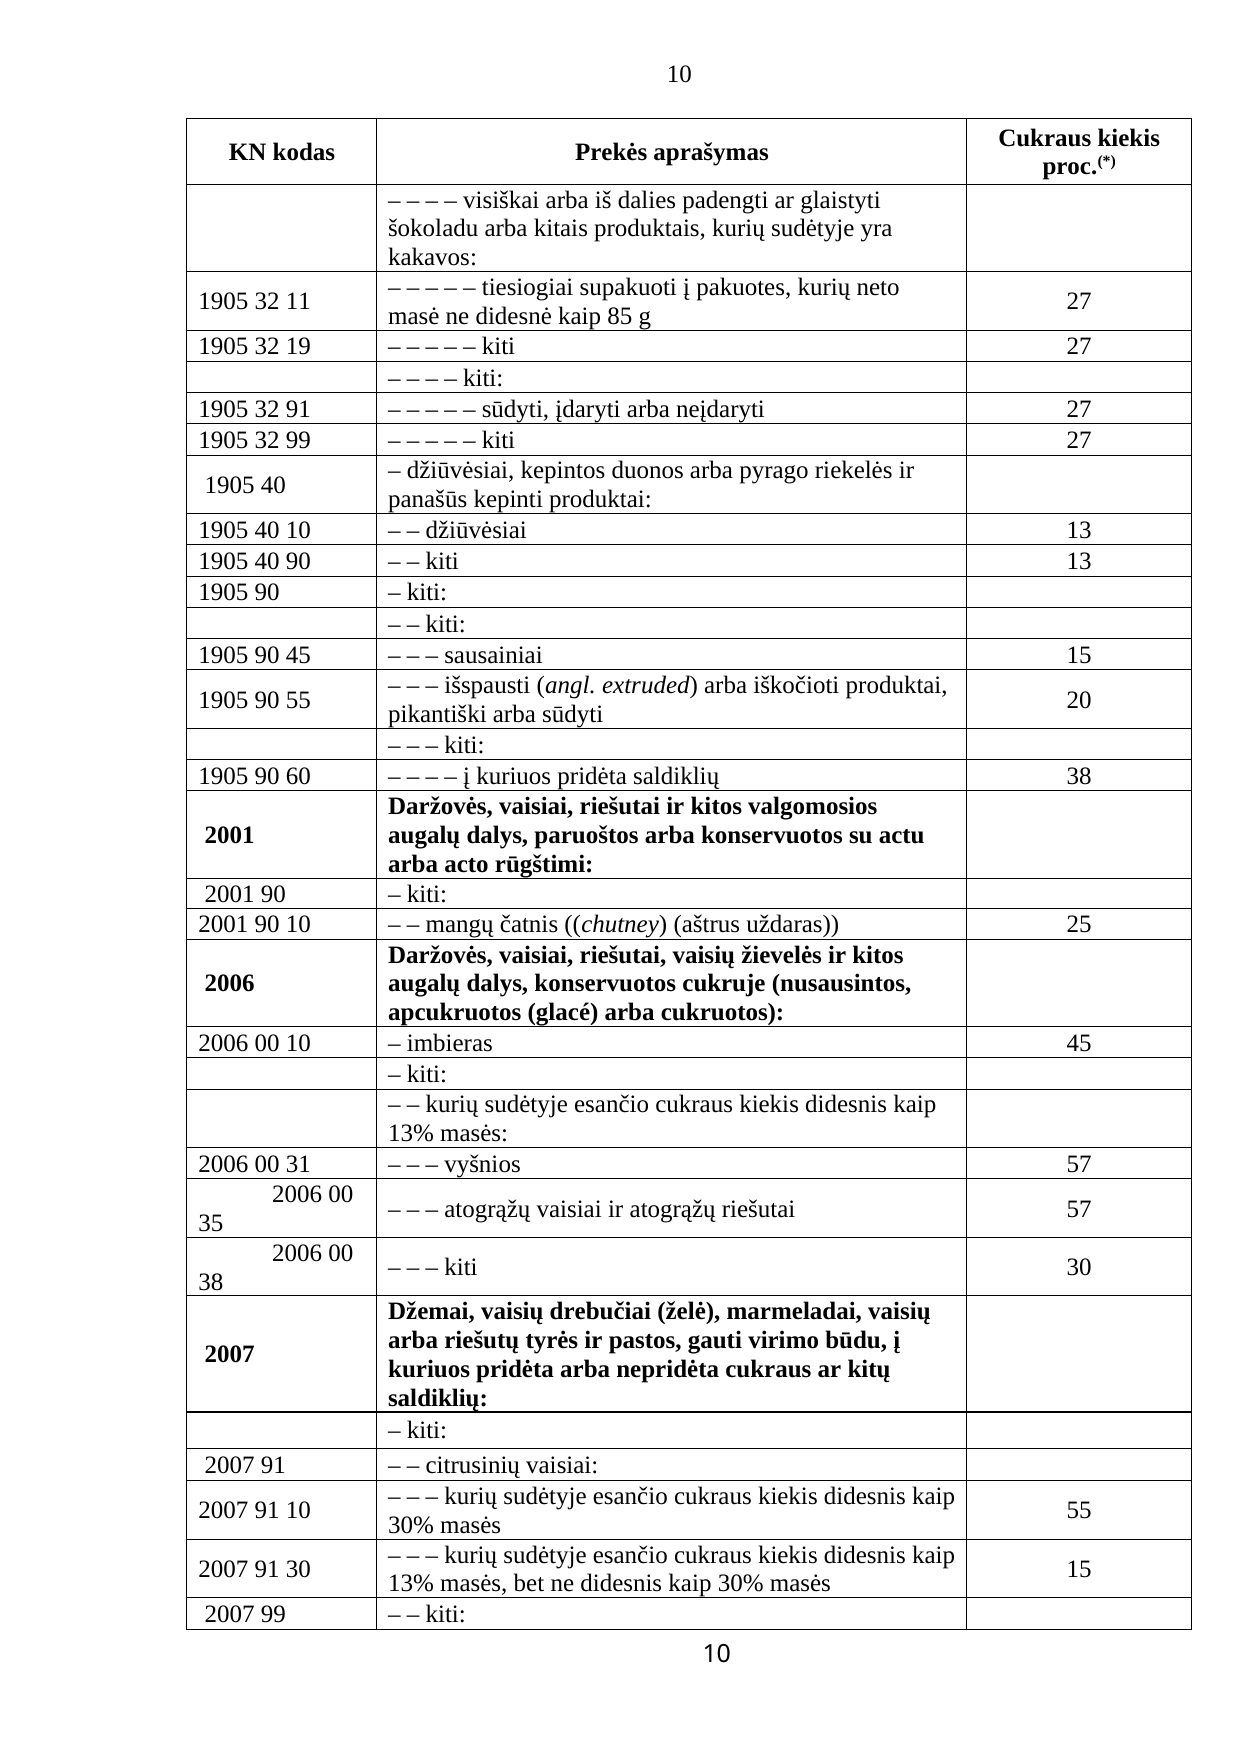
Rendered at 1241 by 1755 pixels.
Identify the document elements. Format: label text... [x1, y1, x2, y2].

table_cell 57 [967, 1148, 1191, 1178]
table_cell – – kiti [377, 545, 966, 576]
table_cell [967, 456, 1191, 513]
table_cell – – – kurių sudėtyje esančio cukraus kiekis didesnis kaip 30% masės [377, 1481, 966, 1539]
table_cell [187, 1090, 376, 1147]
table_cell [967, 879, 1191, 907]
table_cell [967, 608, 1191, 638]
table_cell 27 [967, 424, 1191, 454]
table_cell – – – – – kiti [377, 331, 966, 361]
table_cell [967, 1058, 1191, 1088]
table_cell [187, 1413, 376, 1447]
table_cell 38 [967, 760, 1191, 790]
table_cell 2007 99 [187, 1598, 376, 1628]
table_cell – – citrusinių vaisiai: [377, 1449, 966, 1480]
table_cell – – kiti: [377, 608, 966, 638]
table_cell [967, 185, 1191, 271]
table_cell – imbieras [377, 1027, 966, 1057]
table_cell 2006 00 10 [187, 1027, 376, 1057]
table_cell – – kiti: [377, 1598, 966, 1628]
table_cell 20 [967, 670, 1191, 728]
table_cell 1905 40 [187, 456, 376, 513]
table_cell 57 [967, 1179, 1191, 1237]
table_cell 1905 40 10 [187, 514, 376, 544]
table_cell 1905 90 60 [187, 760, 376, 790]
table_header KN kodas [187, 119, 376, 184]
table_cell 1905 90 [187, 577, 376, 607]
table_cell – kiti: [377, 1058, 966, 1088]
table_cell – – – – kiti: [377, 362, 966, 392]
table_cell [967, 1296, 1191, 1411]
table_cell [967, 791, 1191, 878]
table_cell 1905 40 90 [187, 545, 376, 576]
table_cell [187, 608, 376, 638]
table_cell – – – – į kuriuos pridėta saldiklių [377, 760, 966, 790]
table_cell Daržovės, vaisiai, riešutai ir kitos valgomosios augalų dalys, paruoštos arba konservuotos su actu arba acto rūgštimi: [377, 791, 966, 878]
table_cell – – – – – kiti [377, 424, 966, 454]
table_cell – kiti: [377, 577, 966, 607]
table_cell 27 [967, 331, 1191, 361]
table_cell – – – – – sūdyti, įdaryti arba neįdaryti [377, 393, 966, 423]
table_cell 13 [967, 545, 1191, 576]
table_cell – džiūvėsiai, kepintos duonos arba pyrago riekelės ir panašūs kepinti produktai: [377, 456, 966, 513]
table_cell 1905 90 55 [187, 670, 376, 728]
table_cell 25 [967, 909, 1191, 939]
table_cell 15 [967, 639, 1191, 669]
table_cell [187, 729, 376, 759]
table_cell 2007 91 [187, 1449, 376, 1480]
table_cell – – – – – tiesiogiai supakuoti į pakuotes, kurių neto masė ne didesnė kaip 85 g [377, 272, 966, 329]
table_header Cukraus kiekis proc.(*) [967, 119, 1191, 184]
table_cell Daržovės, vaisiai, riešutai, vaisių žievelės ir kitos augalų dalys, konservuotos cukruje (nusausintos, apcukruotos (glacé) arba cukruotos): [377, 940, 966, 1026]
table_cell 2006 00 31 [187, 1148, 376, 1178]
table_cell – – – sausainiai [377, 639, 966, 669]
table_cell – – – kurių sudėtyje esančio cukraus kiekis didesnis kaip 13% masės, bet ne didesnis kaip 30% masės [377, 1540, 966, 1597]
table_cell 1905 32 91 [187, 393, 376, 423]
table_cell [967, 1598, 1191, 1628]
table_cell 2001 90 [187, 879, 376, 907]
table_cell – kiti: [377, 1413, 966, 1447]
table_cell – – – atogrąžų vaisiai ir atogrąžų riešutai [377, 1179, 966, 1237]
table_cell 1905 32 19 [187, 331, 376, 361]
table_cell – kiti: [377, 879, 966, 907]
table_cell 1905 32 11 [187, 272, 376, 329]
table_cell 27 [967, 393, 1191, 423]
table_cell – – – išspausti (angl. extruded) arba iškočioti produktai, pikantiški arba sūdyti [377, 670, 966, 728]
table_cell [187, 1058, 376, 1088]
table_cell [187, 185, 376, 271]
table_cell 2006 00 35 [187, 1179, 376, 1237]
table_cell 2006 [187, 940, 376, 1026]
table_cell 15 [967, 1540, 1191, 1597]
table_cell – – mangų čatnis ((chutney) (aštrus uždaras)) [377, 909, 966, 939]
table_cell [967, 362, 1191, 392]
table_cell [967, 729, 1191, 759]
table_cell [967, 577, 1191, 607]
table_cell 2007 [187, 1296, 376, 1411]
table_cell – – – – visiškai arba iš dalies padengti ar glaistyti šokoladu arba kitais produktais, kurių sudėtyje yra kakavos: [377, 185, 966, 271]
table_cell 13 [967, 514, 1191, 544]
table_cell – – – kiti [377, 1238, 966, 1295]
table_cell [187, 362, 376, 392]
table_cell 1905 32 99 [187, 424, 376, 454]
table_cell [967, 1413, 1191, 1447]
table_cell 55 [967, 1481, 1191, 1539]
table_cell 1905 90 45 [187, 639, 376, 669]
table_cell Džemai, vaisių drebučiai (želė), marmeladai, vaisių arba riešutų tyrės ir pastos, gauti virimo būdu, į kuriuos pridėta arba nepridėta cukraus ar kitų saldiklių: [377, 1296, 966, 1411]
table_cell 2007 91 10 [187, 1481, 376, 1539]
table_cell 30 [967, 1238, 1191, 1295]
table_cell 2001 90 10 [187, 909, 376, 939]
table_cell 2006 00 38 [187, 1238, 376, 1295]
table_cell – – džiūvėsiai [377, 514, 966, 544]
table_cell – – – vyšnios [377, 1148, 966, 1178]
table_cell [967, 940, 1191, 1026]
table_cell [967, 1090, 1191, 1147]
table_cell – – kurių sudėtyje esančio cukraus kiekis didesnis kaip 13% masės: [377, 1090, 966, 1147]
table_cell 27 [967, 272, 1191, 329]
table_header Prekės aprašymas [377, 119, 966, 184]
table_cell – – – kiti: [377, 729, 966, 759]
table_cell [967, 1449, 1191, 1480]
table_cell 45 [967, 1027, 1191, 1057]
table_cell 2001 [187, 791, 376, 878]
table_cell 2007 91 30 [187, 1540, 376, 1597]
